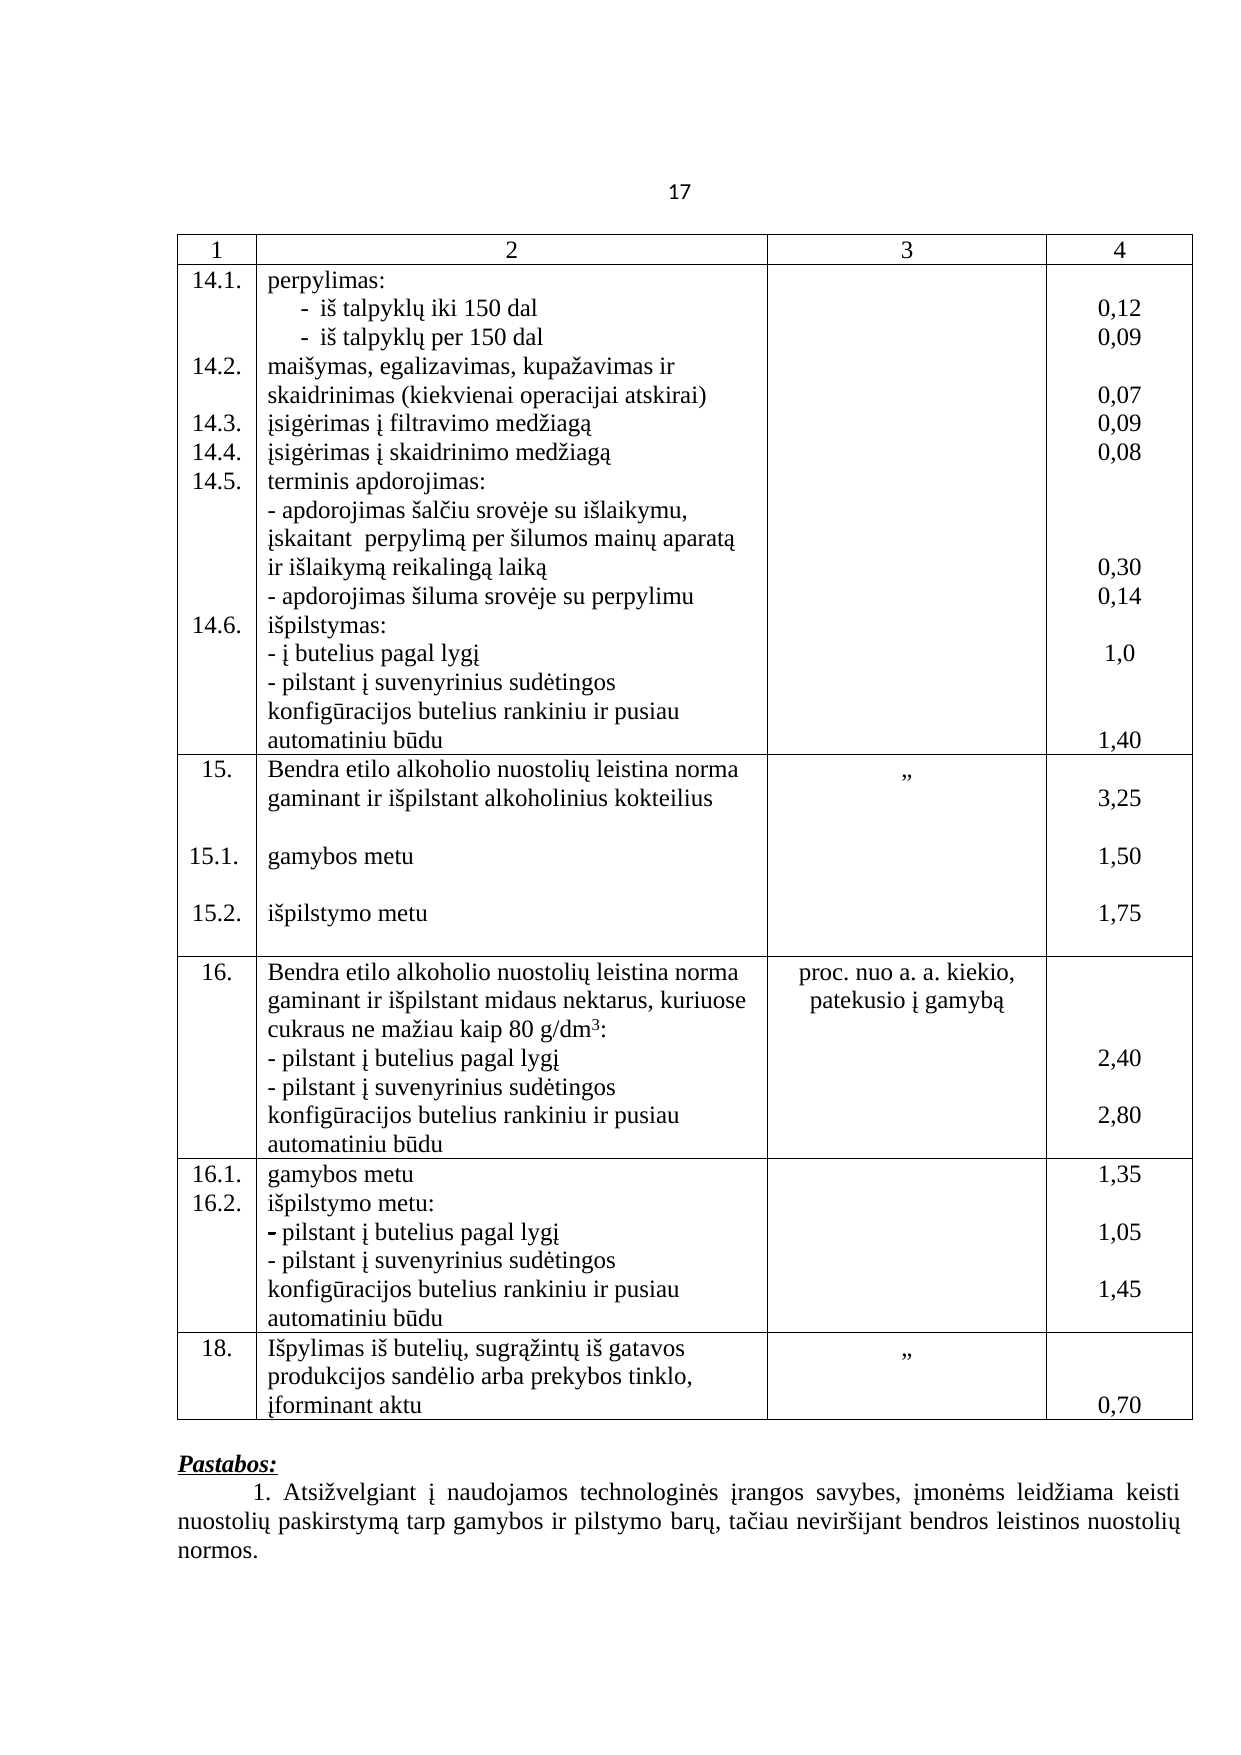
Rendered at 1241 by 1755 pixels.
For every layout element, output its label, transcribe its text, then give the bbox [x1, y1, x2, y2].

table_cell [768, 1159, 1046, 1332]
table_header 3 [768, 235, 1046, 264]
table_cell Bendra etilo alkoholio nuostolių leistina norma gaminant ir išpilstant midaus nektarus, kuriuose cukraus ne mažiau kaip 80 g/dm3: - pilstant į butelius pagal lygį - pilstant į suvenyrinius sudėtingos konfigūracijos butelius rankiniu ir pusiau automatiniu būdu [257, 957, 767, 1158]
table_cell [768, 265, 1046, 753]
table_cell 16. [178, 957, 256, 1158]
table_cell „ [768, 755, 1046, 956]
table_cell perpylimas: - iš talpyklų iki 150 dal - iš talpyklų per 150 dal maišymas, egalizavimas, kupažavimas ir skaidrinimas (kiekvienai operacijai atskirai) įsigėrimas į filtravimo medžiagą įsigėrimas į skaidrinimo medžiagą terminis apdorojimas: - apdorojimas šalčiu srovėje su išlaikymu, įskaitant perpylimą per šilumos mainų aparatą ir išlaikymą reikalingą laiką - apdorojimas šiluma srovėje su perpylimu išpilstymas: - į butelius pagal lygį - pilstant į suvenyrinius sudėtingos konfigūracijos butelius rankiniu ir pusiau automatiniu būdu [257, 265, 767, 753]
table_cell gamybos metu išpilstymo metu: - pilstant į butelius pagal lygį - pilstant į suvenyrinius sudėtingos konfigūracijos butelius rankiniu ir pusiau automatiniu būdu [257, 1159, 767, 1332]
table_cell 14.1. 14.2. 14.3. 14.4. 14.5. 14.6. [178, 265, 256, 753]
table_header 2 [257, 235, 767, 264]
table_cell 1,35 1,05 1,45 [1047, 1159, 1192, 1332]
table_cell 3,25 1,50 1,75 [1047, 755, 1192, 956]
table_cell 0,12 0,09 0,07 0,09 0,08 0,30 0,14 1,0 1,40 [1047, 265, 1192, 753]
table_cell Bendra etilo alkoholio nuostolių leistina norma gaminant ir išpilstant alkoholinius kokteilius gamybos metu išpilstymo metu [257, 755, 767, 956]
table_cell 16.1. 16.2. [178, 1159, 256, 1332]
table_cell 15. 15.1. 15.2. [178, 755, 256, 956]
table_cell 18. [178, 1333, 256, 1419]
table_cell 2,40 2,80 [1047, 957, 1192, 1158]
table_cell Išpylimas iš butelių, sugrąžintų iš gatavos produkcijos sandėlio arba prekybos tinklo, įforminant aktu [257, 1333, 767, 1419]
table_cell proc. nuo a. a. kiekio, patekusio į gamybą [768, 957, 1046, 1158]
table_header 4 [1047, 235, 1192, 264]
text 1. Atsižvelgiant į naudojamos technologinės įrangos savybes, įmonėms leidžiama keisti nuostolių paskirstymą tarp gamybos ir pilstymo barų, tačiau neviršijant bendros leistinos nuostolių normos. [177, 1477, 1181, 1564]
table_header 1 [178, 235, 256, 264]
table_cell 0,70 [1047, 1333, 1192, 1419]
table_cell „ [768, 1333, 1046, 1419]
text Pastabos: [177, 1449, 1181, 1477]
